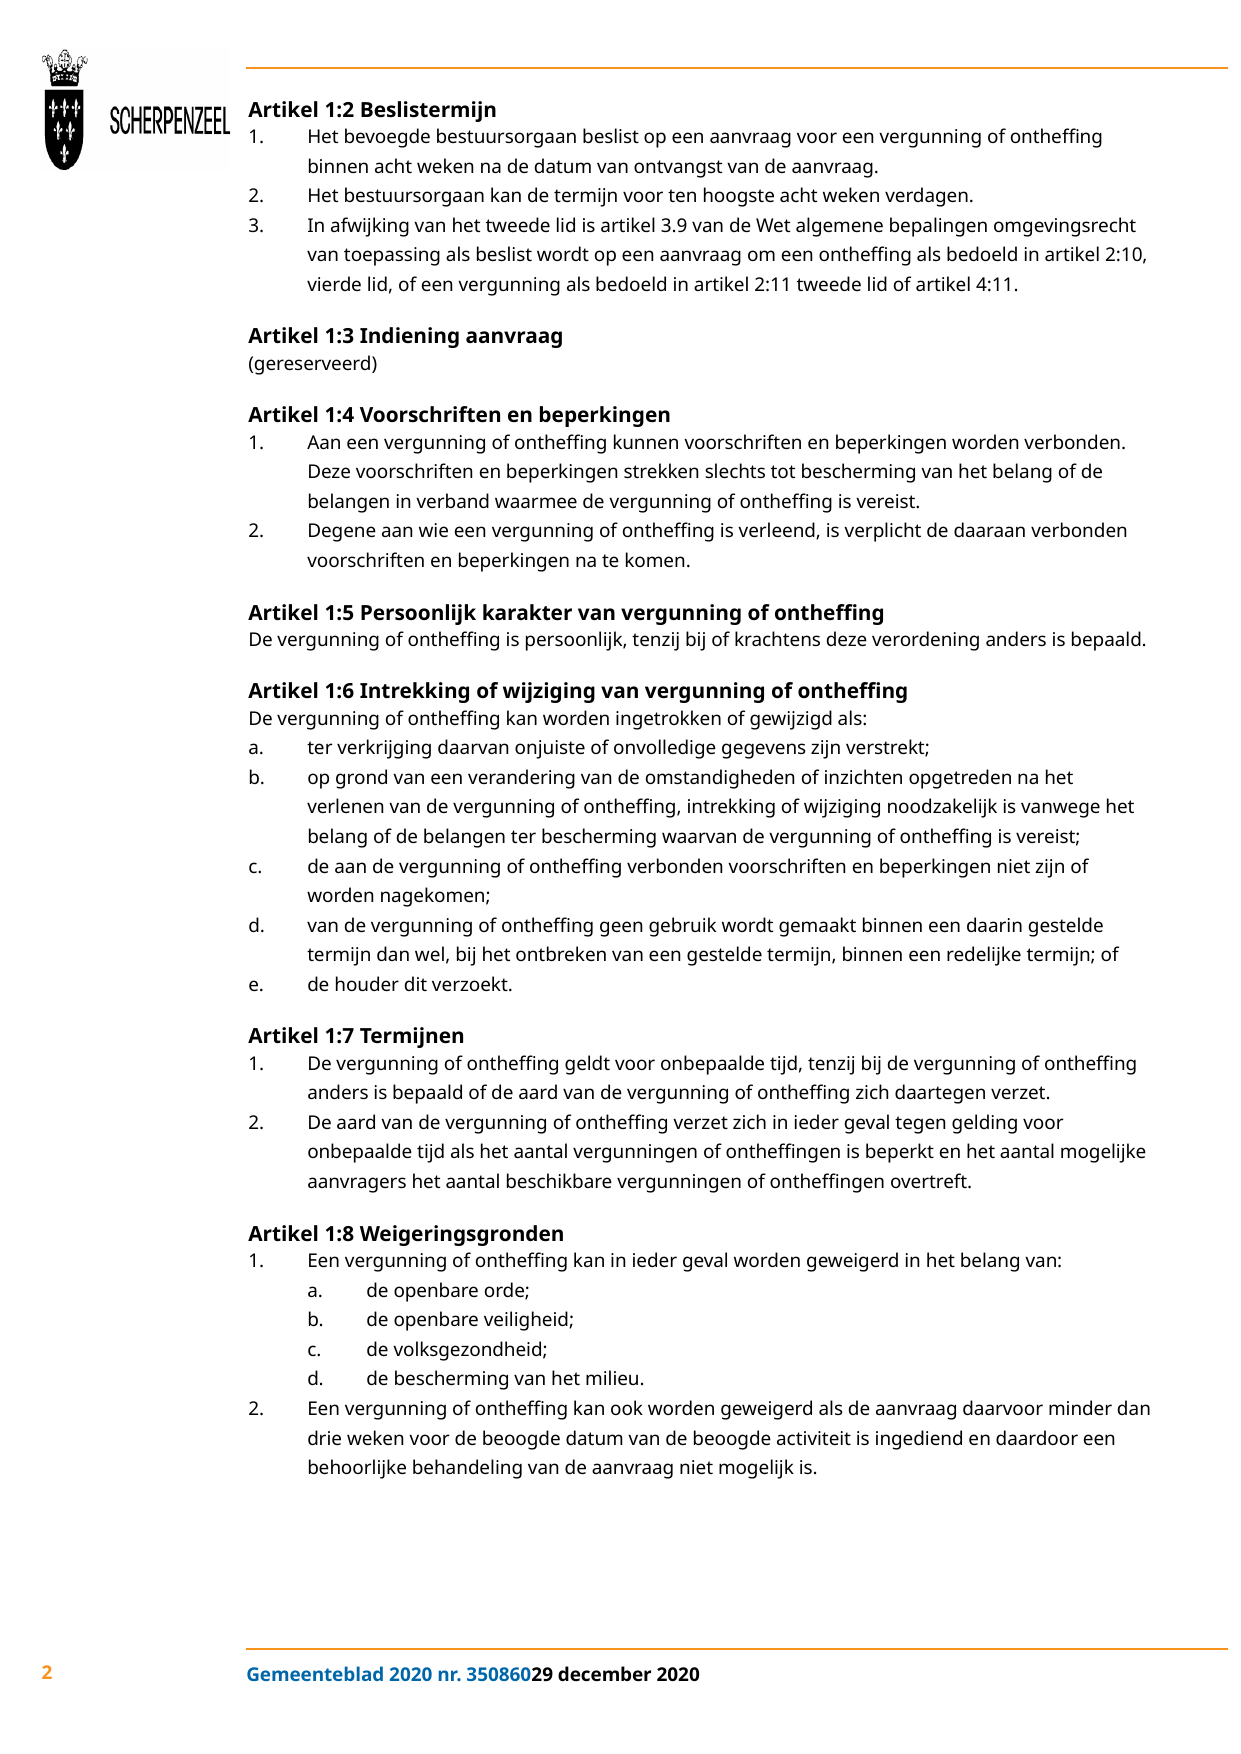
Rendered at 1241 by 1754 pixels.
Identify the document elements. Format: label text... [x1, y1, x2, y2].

list De aard van de vergunning of ontheffing verzet zich in ieder geval tegen gelding voor onbepaalde tijd als het aantal vergunningen of ontheffingen is beperkt en het aantal mogelijke aanvragers het aantal beschikbare vergunningen of ontheffingen overtreft. [248, 1109, 1152, 1194]
list De vergunning of ontheffing geldt voor onbepaalde tijd, tenzij bij de vergunning of ontheffing anders is bepaald of de aard van de vergunning of ontheffing zich daartegen verzet. [248, 1050, 1152, 1105]
text Artikel 1:8 Weigeringsgronden [248, 1219, 1152, 1247]
text Artikel 1:3 Indiening aanvraag [248, 322, 1152, 350]
text Artikel 1:2 Beslistermijn [248, 95, 1152, 123]
list de houder dit verzoekt. [248, 971, 1152, 997]
text Artikel 1:4 Voorschriften en beperkingen [248, 400, 1152, 429]
list de volksgezondheid; [307, 1336, 1152, 1362]
list Aan een vergunning of ontheffing kunnen voorschriften en beperkingen worden verbonden. Deze voorschriften en beperkingen strekken slechts tot bescherming van het belang of de belangen in verband waarmee de vergunning of ontheffing is vereist. [248, 429, 1152, 514]
list Een vergunning of ontheffing kan ook worden geweigerd als de aanvraag daarvoor minder dan drie weken voor de beoogde datum van de beoogde activiteit is ingediend en daardoor een behoorlijke behandeling van de aanvraag niet mogelijk is. [248, 1395, 1152, 1480]
list de bescherming van het milieu. [307, 1366, 1152, 1391]
text (gereserveerd) [248, 350, 1152, 376]
list Degene aan wie een vergunning of ontheffing is verleend, is verplicht de daaraan verbonden voorschriften en beperkingen na te komen. [248, 518, 1152, 573]
list op grond van een verandering van de omstandigheden of inzichten opgetreden na het verlenen van de vergunning of ontheffing, intrekking of wijziging noodzakelijk is vanwege het belang of de belangen ter bescherming waarvan de vergunning of ontheffing is vereist; [248, 764, 1152, 849]
list Het bestuursorgaan kan de termijn voor ten hoogste acht weken verdagen. [248, 182, 1152, 208]
picture [41, 47, 231, 172]
list Het bevoegde bestuursorgaan beslist op een aanvraag voor een vergunning of ontheffing binnen acht weken na de datum van ontvangst van de aanvraag. [248, 123, 1152, 178]
text De vergunning of ontheffing is persoonlijk, tenzij bij of krachtens deze verordening anders is bepaald. [248, 626, 1152, 652]
list Een vergunning of ontheffing kan in ieder geval worden geweigerd in het belang van: [248, 1247, 1152, 1273]
list de openbare orde; [307, 1277, 1152, 1302]
list de aan de vergunning of ontheffing verbonden voorschriften en beperkingen niet zijn of worden nagekomen; [248, 853, 1152, 908]
text Artikel 1:5 Persoonlijk karakter van vergunning of ontheffing [248, 598, 1152, 626]
text De vergunning of ontheffing kan worden ingetrokken of gewijzigd als: [248, 705, 1152, 731]
text Artikel 1:7 Termijnen [248, 1022, 1152, 1050]
list In afwijking van het tweede lid is artikel 3.9 van de Wet algemene bepalingen omgevingsrecht van toepassing als beslist wordt op een aanvraag om een ontheffing als bedoeld in artikel 2:10, vierde lid, of een vergunning als bedoeld in artikel 2:11 tweede lid of artikel 4:11. [248, 212, 1152, 297]
list ter verkrijging daarvan onjuiste of onvolledige gegevens zijn verstrekt; [248, 734, 1152, 760]
text Artikel 1:6 Intrekking of wijziging van vergunning of ontheffing [248, 676, 1152, 705]
list van de vergunning of ontheffing geen gebruik wordt gemaakt binnen een daarin gestelde termijn dan wel, bij het ontbreken van een gestelde termijn, binnen een redelijke termijn; of [248, 912, 1152, 967]
list de openbare veiligheid; [307, 1306, 1152, 1332]
